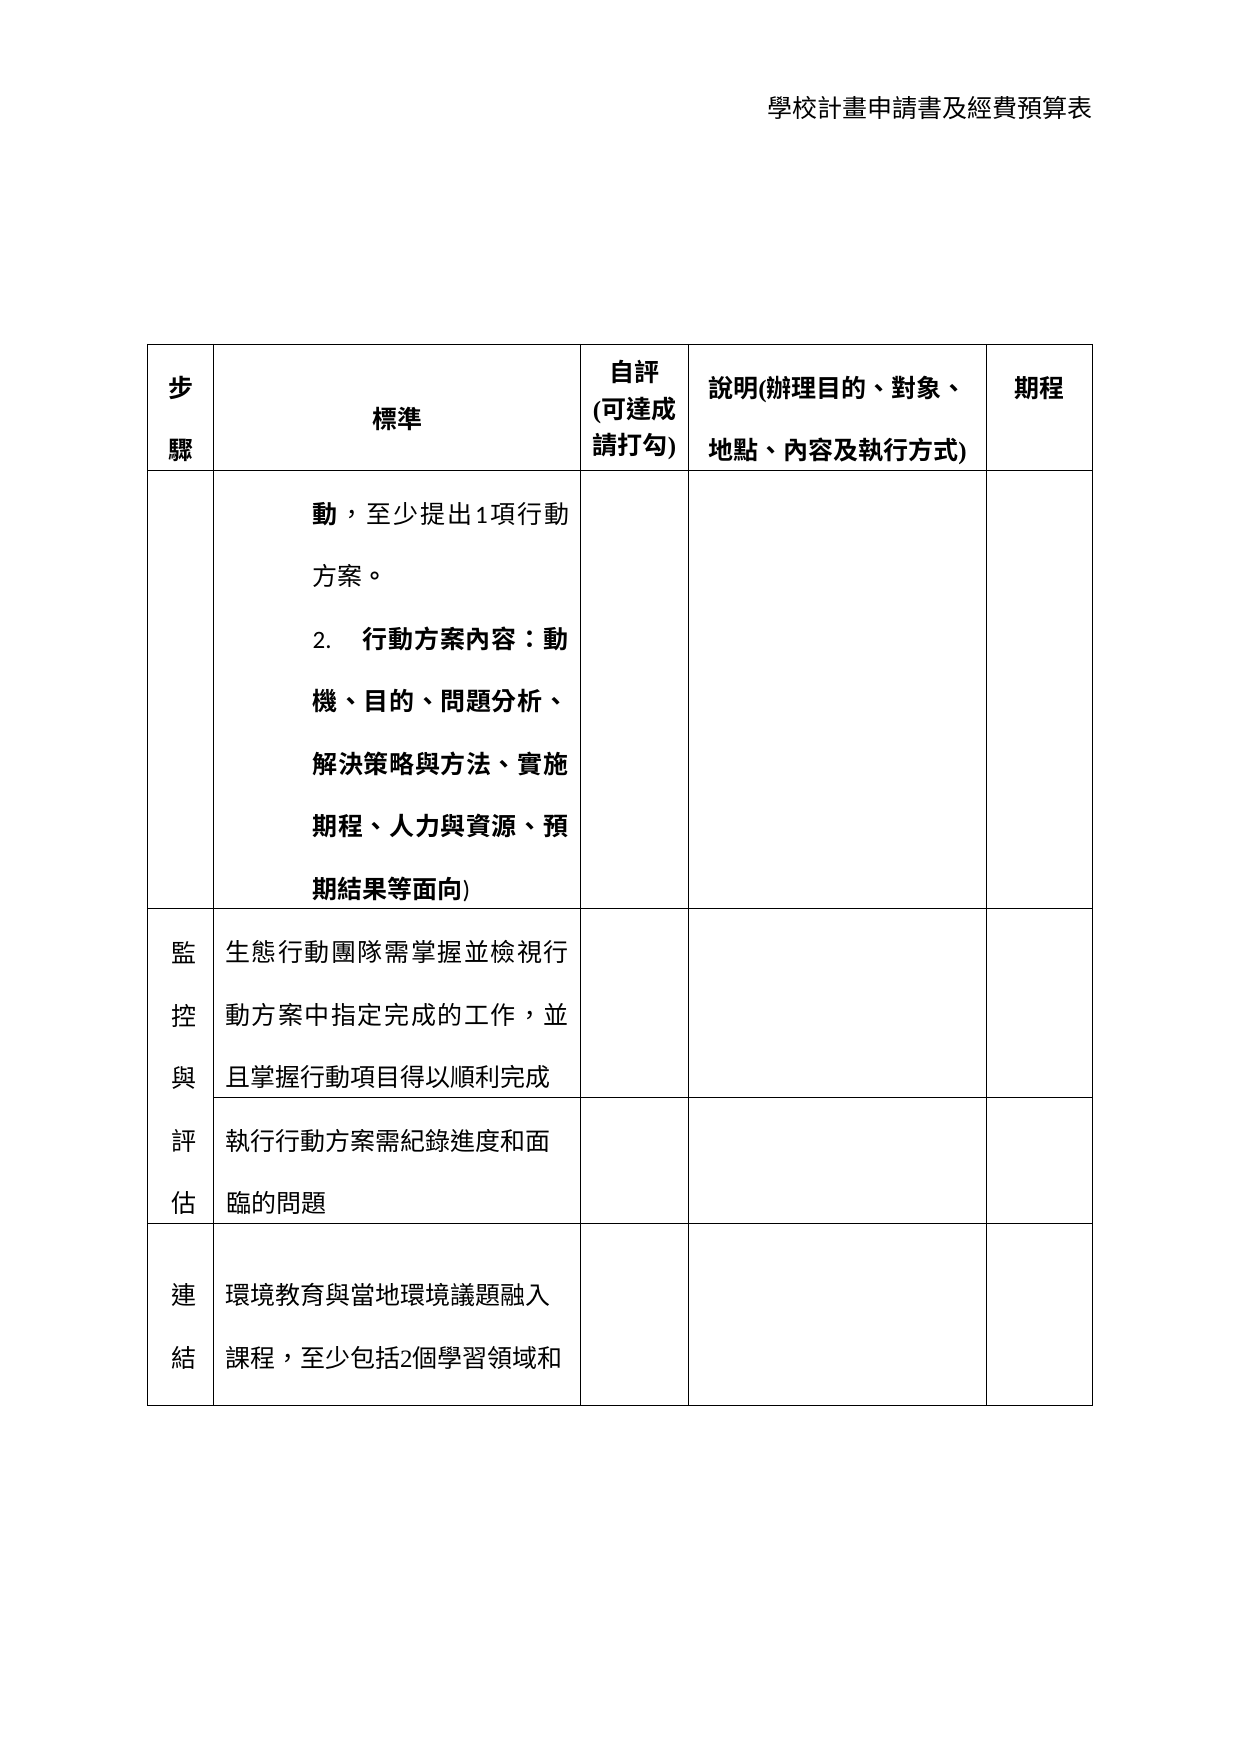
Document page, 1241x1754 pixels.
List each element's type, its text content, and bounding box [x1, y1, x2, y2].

table_cell [689, 909, 986, 1097]
table_header 標準 [214, 345, 580, 470]
table_cell 連結 [148, 1224, 213, 1405]
table_cell [987, 471, 1092, 908]
table_cell [148, 471, 213, 908]
table_cell [689, 1224, 986, 1405]
table_cell [987, 1224, 1092, 1405]
table_header 步驟 [148, 345, 213, 470]
table_cell [689, 471, 986, 908]
table_cell 執行行動方案需紀錄進度和面臨的問題 [214, 1098, 580, 1223]
table_header 自評 (可達成請打勾) [581, 345, 688, 470]
table_cell [689, 1098, 986, 1223]
table_cell 環境教育與當地環境議題融入課程，至少包括2個學習領域和 [214, 1224, 580, 1405]
table_cell 動，至少提出1項行動方案。 行動方案內容：動機、目的、問題分析、解決策略與方法、實施期程、人力與資源、預期結果等面向) [214, 471, 580, 908]
table_cell 生態行動團隊需掌握並檢視行動方案中指定完成的工作，並且掌握行動項目得以順利完成 [214, 909, 580, 1097]
table_cell [581, 471, 688, 908]
table_header 期程 [987, 345, 1092, 470]
table_cell [581, 1098, 688, 1223]
table_cell [581, 1224, 688, 1405]
table_cell 監控與評估 [148, 909, 213, 1223]
table_cell [987, 1098, 1092, 1223]
table_cell [581, 909, 688, 1097]
table_cell [987, 909, 1092, 1097]
table_header 說明(辦理目的、對象、地點、內容及執行方式) [689, 345, 986, 470]
